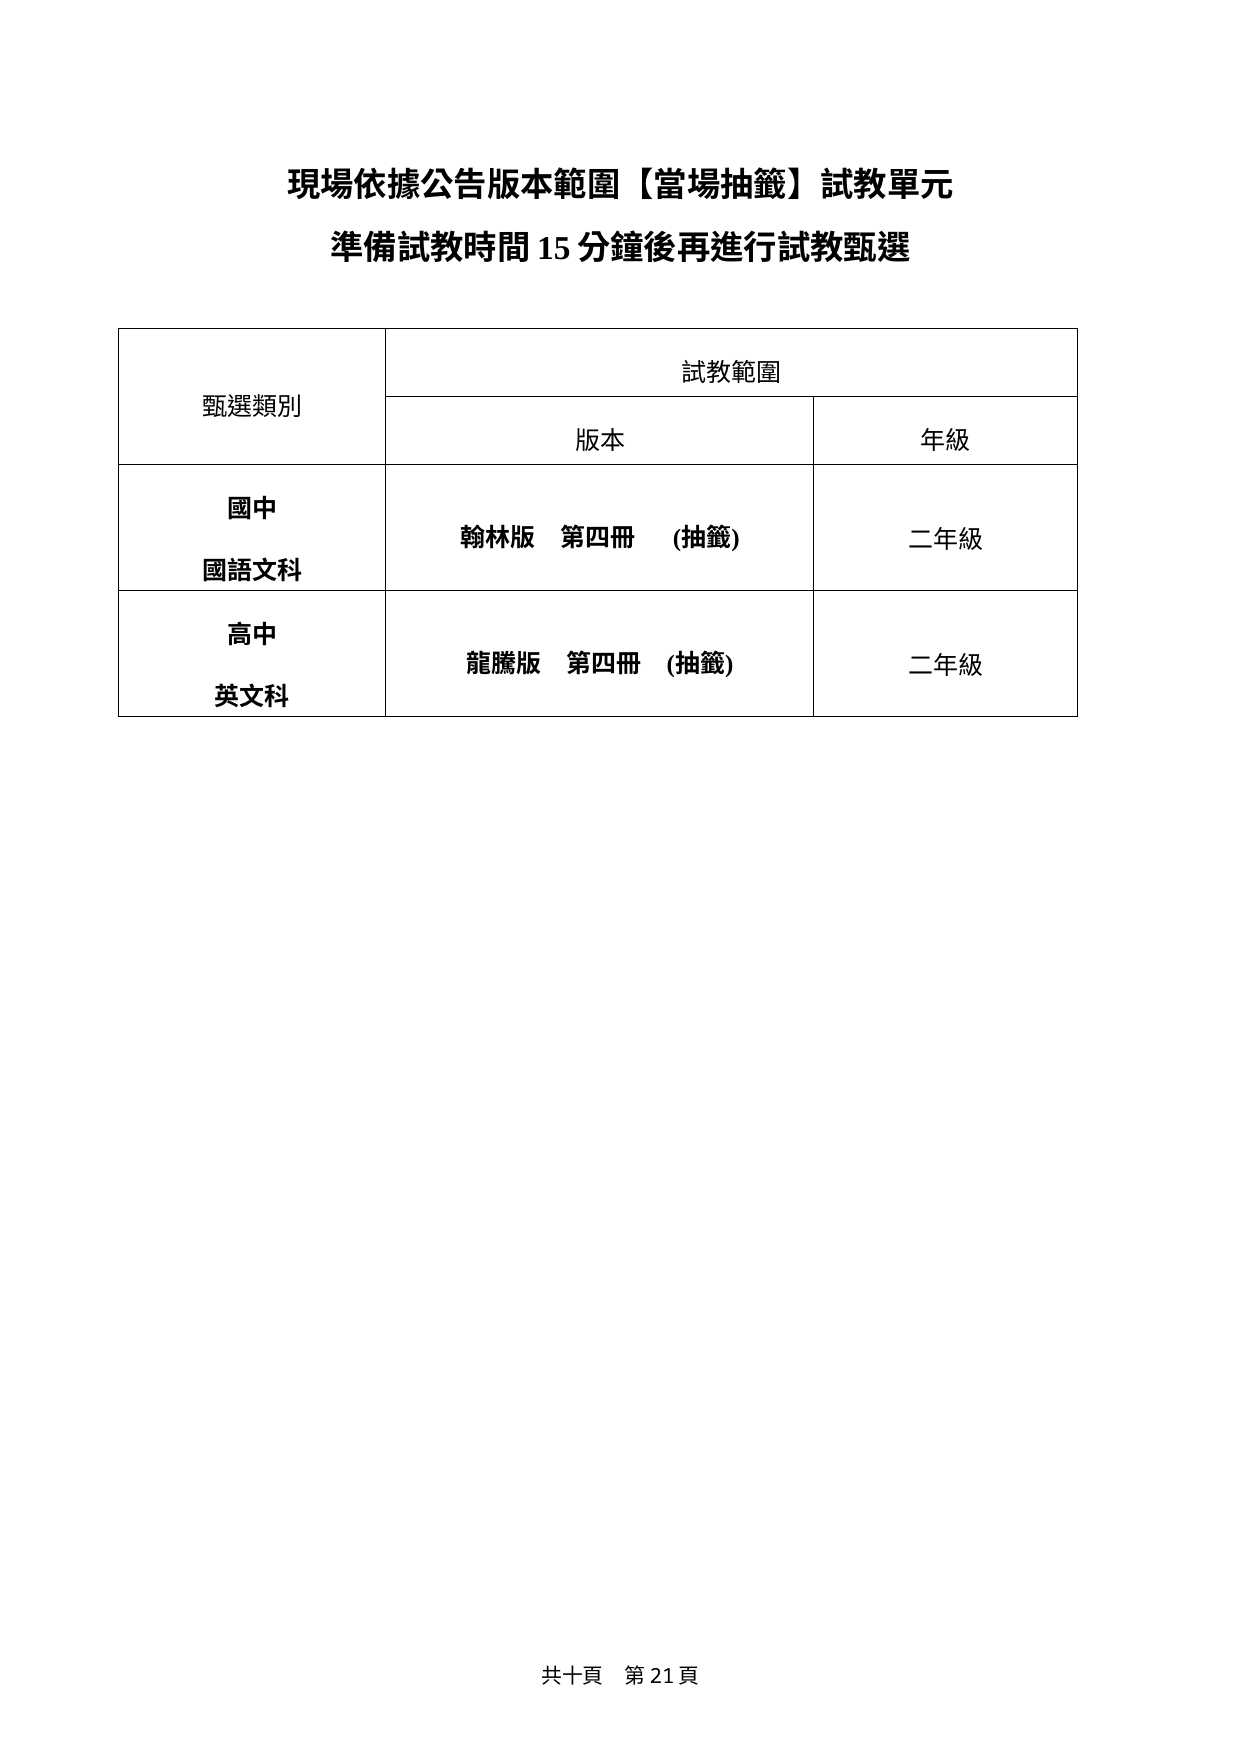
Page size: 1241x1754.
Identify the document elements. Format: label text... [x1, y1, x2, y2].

table_header 試教範圍 [386, 329, 1077, 396]
table_cell 龍騰版 第四冊 (抽籤) [386, 591, 813, 716]
text 準備試教時間15分鐘後再進行試教甄選 [118, 203, 1122, 266]
table_cell 二年級 [814, 465, 1077, 590]
table_cell 年級 [814, 397, 1077, 464]
table_header 甄選類別 [119, 329, 385, 464]
table_cell 高中 英文科 [119, 591, 385, 716]
text 現場依據公告版本範圍【當場抽籤】試教單元 [118, 141, 1122, 203]
table_cell 二年級 [814, 591, 1077, 716]
table_cell 國中 國語文科 [119, 465, 385, 590]
table_cell 翰林版 第四冊 (抽籤) [386, 465, 813, 590]
table_cell 版本 [386, 397, 813, 464]
